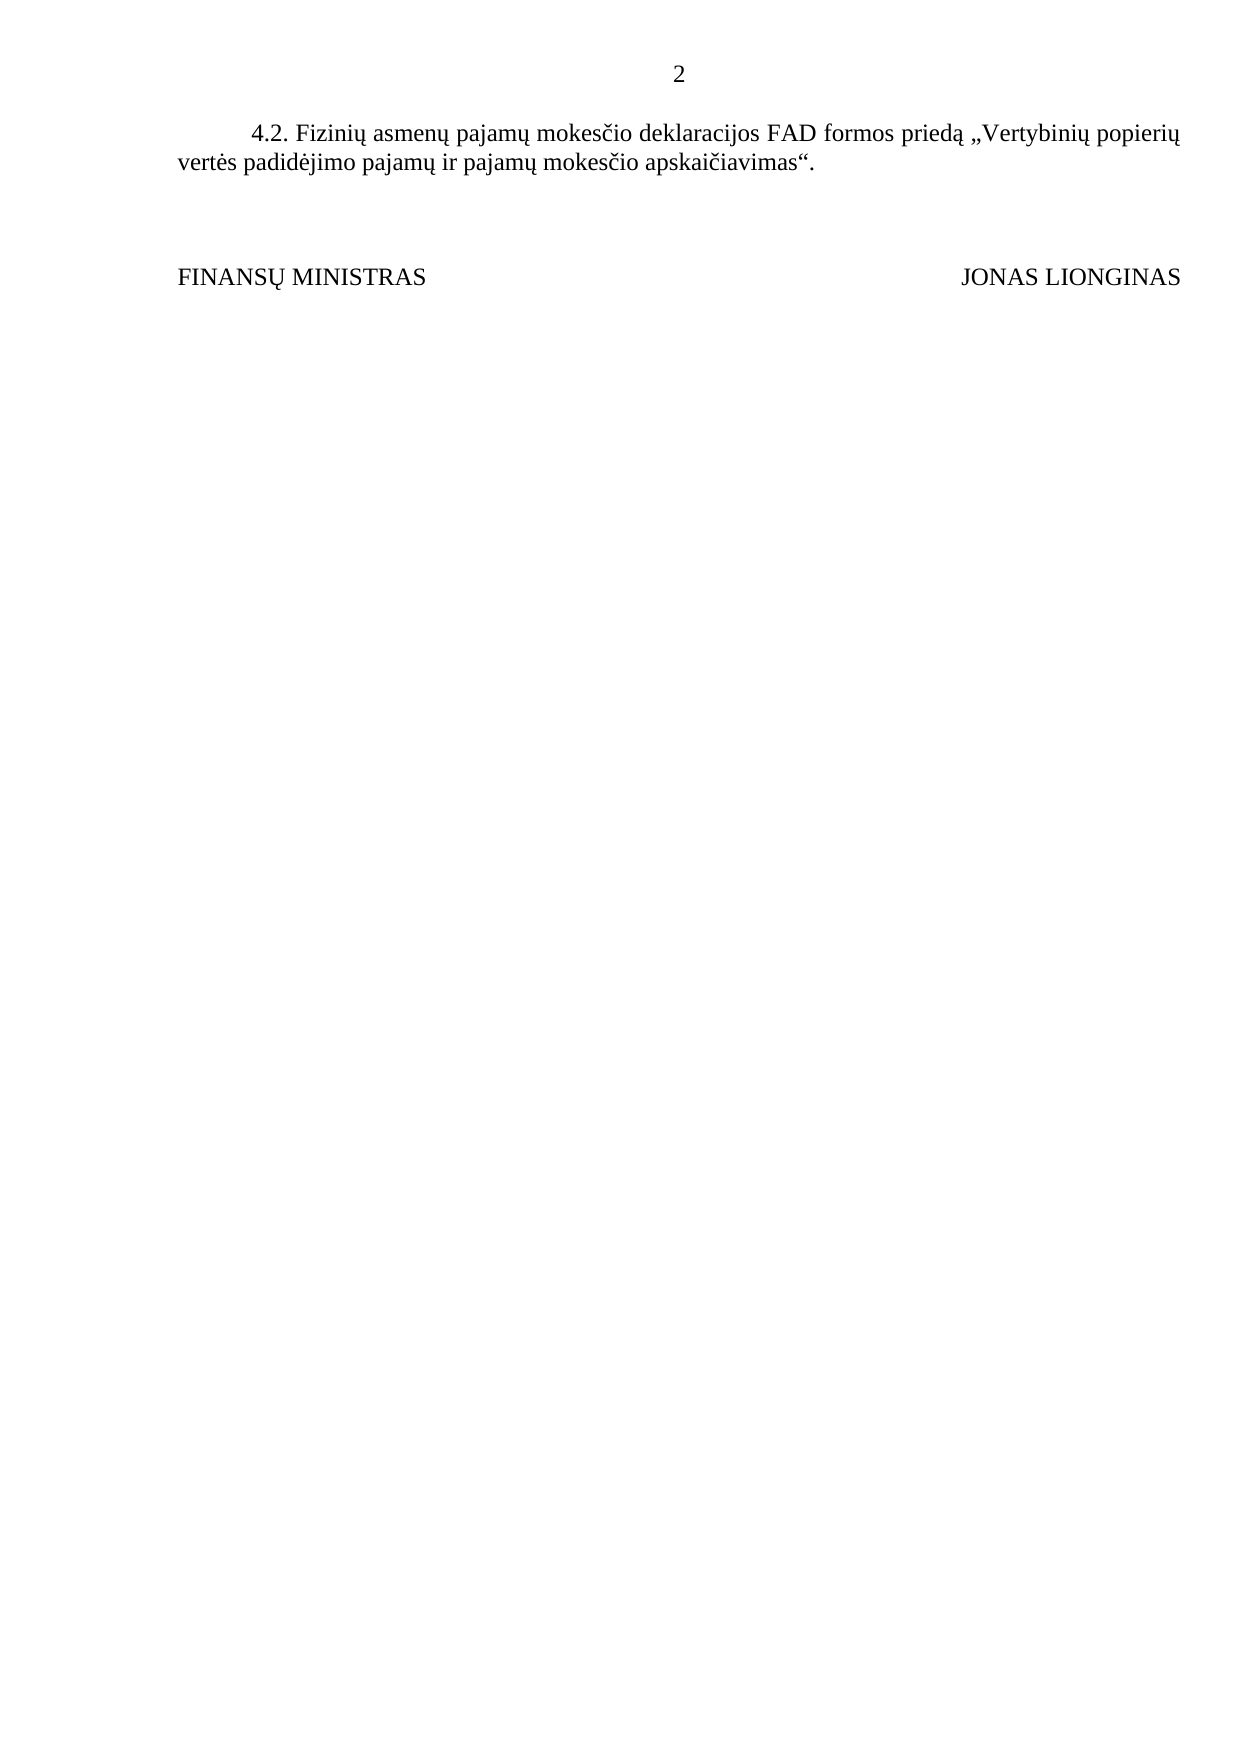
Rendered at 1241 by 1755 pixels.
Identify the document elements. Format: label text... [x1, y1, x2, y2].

text 4.2. Fizinių asmenų pajamų mokesčio deklaracijos FAD formos priedą „Vertybinių popierių vertės padidėjimo pajamų ir pajamų mokesčio apskaičiavimas“. [177, 118, 1181, 176]
text FINANSŲ MINISTRAS JONAS LIONGINAS [177, 262, 1181, 291]
